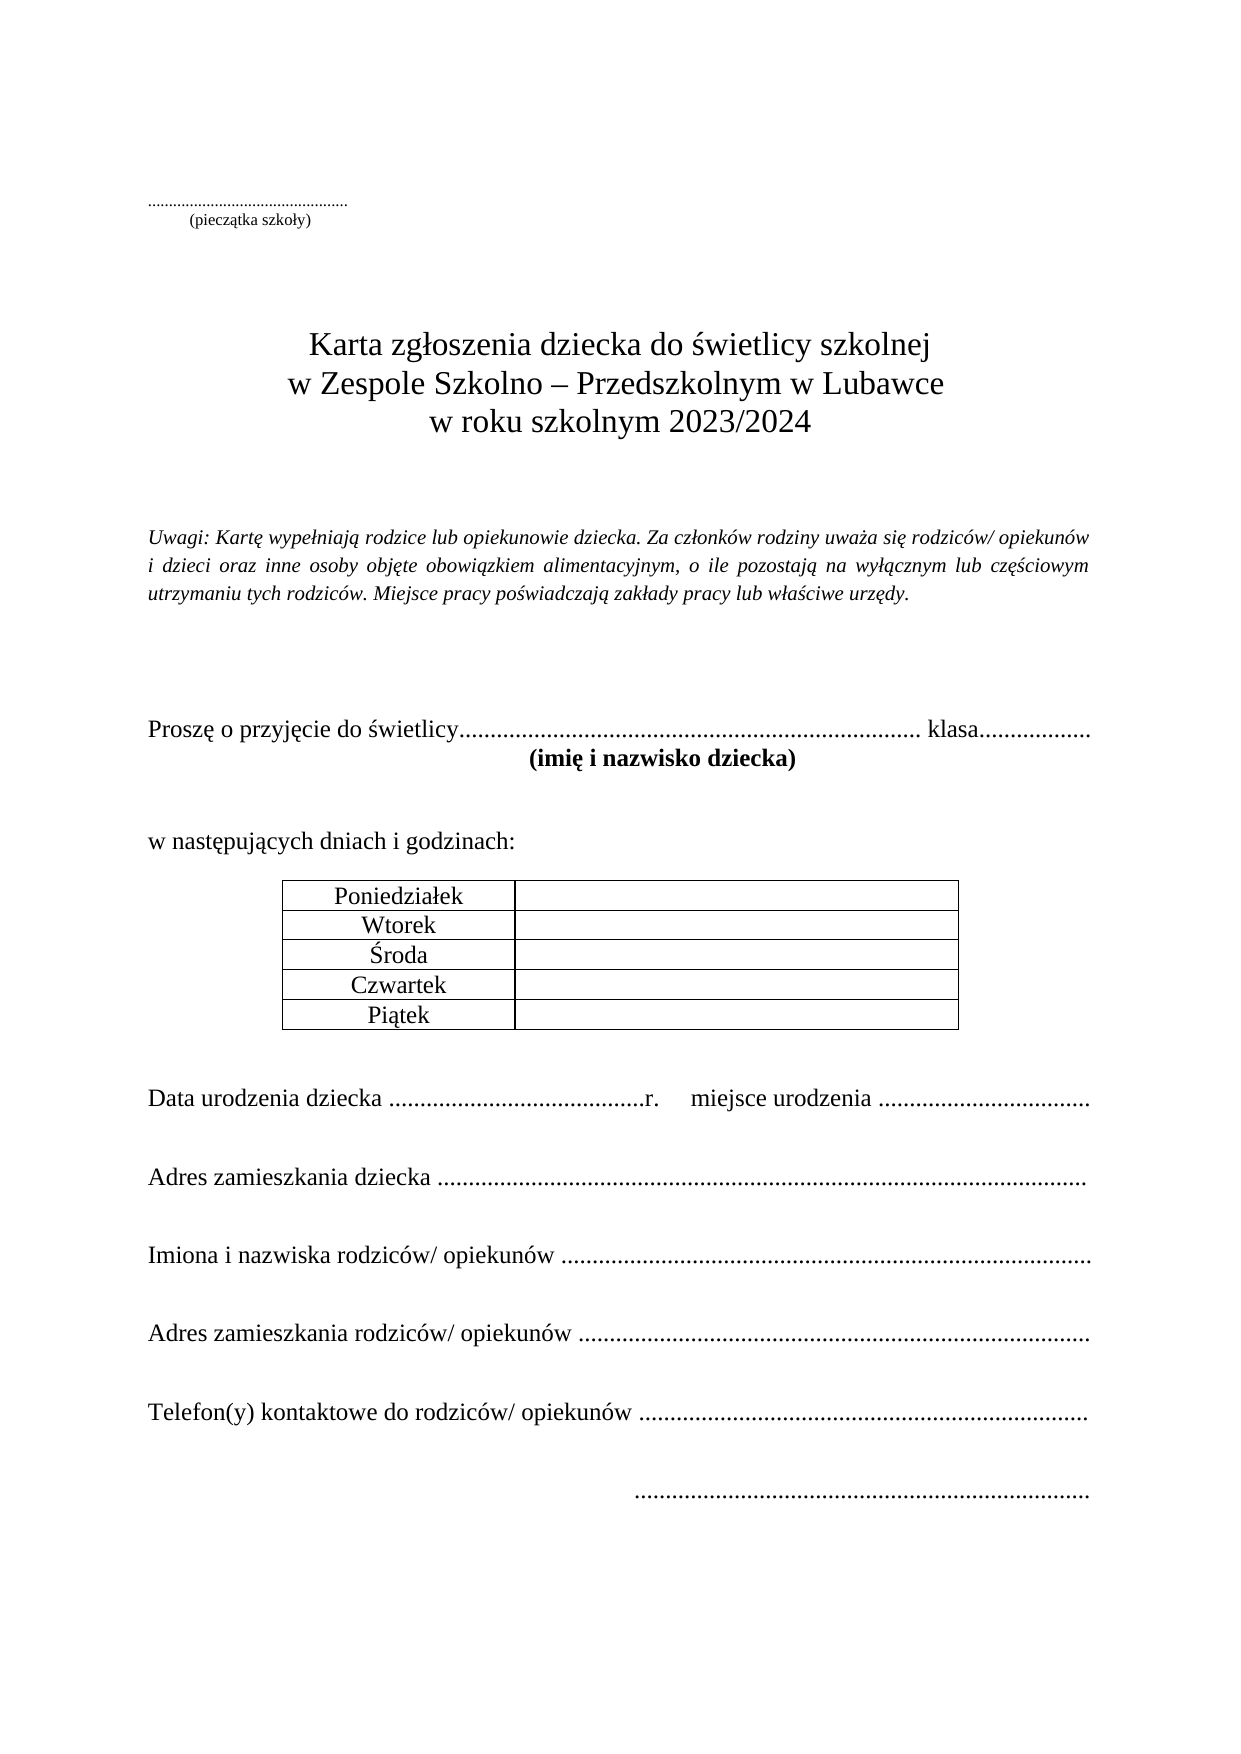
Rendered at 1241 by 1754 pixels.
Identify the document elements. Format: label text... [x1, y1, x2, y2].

table_cell [516, 970, 958, 999]
text Karta zgłoszenia dziecka do świetlicy szkolnej [148, 324, 1093, 363]
text w roku szkolnym 2023/2024 [148, 401, 1093, 439]
table_cell [516, 1000, 958, 1029]
text (imię i nazwisko dziecka) [148, 743, 1093, 772]
text Adres zamieszkania dziecka ........................................................................................................ [148, 1162, 1093, 1191]
table_cell [516, 940, 958, 969]
text Telefon(y) kontaktowe do rodziców/ opiekunów ........................................................................ [148, 1397, 1093, 1426]
table_header [516, 881, 958, 909]
table_cell Czwartek [283, 970, 514, 999]
text w Zespole Szkolno – Przedszkolnym w Lubawce [148, 363, 1093, 401]
text Adres zamieszkania rodziców/ opiekunów .................................................................................. [148, 1318, 1093, 1347]
text ......................................................................... [148, 1475, 1093, 1504]
text Data urodzenia dziecka .........................................r. miejsce urodzenia .................................. [148, 1083, 1093, 1112]
text (pieczątka szkoły) [148, 209, 1093, 229]
table_cell Wtorek [283, 911, 514, 939]
text Proszę o przyjęcie do świetlicy.......................................................................... klasa.................. [148, 714, 1093, 743]
table_cell [516, 911, 958, 939]
text w następujących dniach i godzinach: [148, 826, 1093, 854]
text Imiona i nazwiska rodziców/ opiekunów ..................................................................................... [148, 1240, 1093, 1269]
table_cell Środa [283, 940, 514, 969]
table_cell Piątek [283, 1000, 514, 1029]
text ................................................ [148, 190, 1093, 209]
text Uwagi: Kartę wypełniają rodzice lub opiekunowie dziecka. Za członków rodziny uważa się rodziców/ opiekunów i dzieci oraz inne osoby objęte obowiązkiem alimentacyjnym, o ile pozostają na wyłącznym lub częściowym utrzymaniu tych rodziców. Miejsce pracy poświadczają zakłady pracy lub właściwe urzędy. [148, 525, 1093, 604]
table_header Poniedziałek [283, 881, 514, 909]
